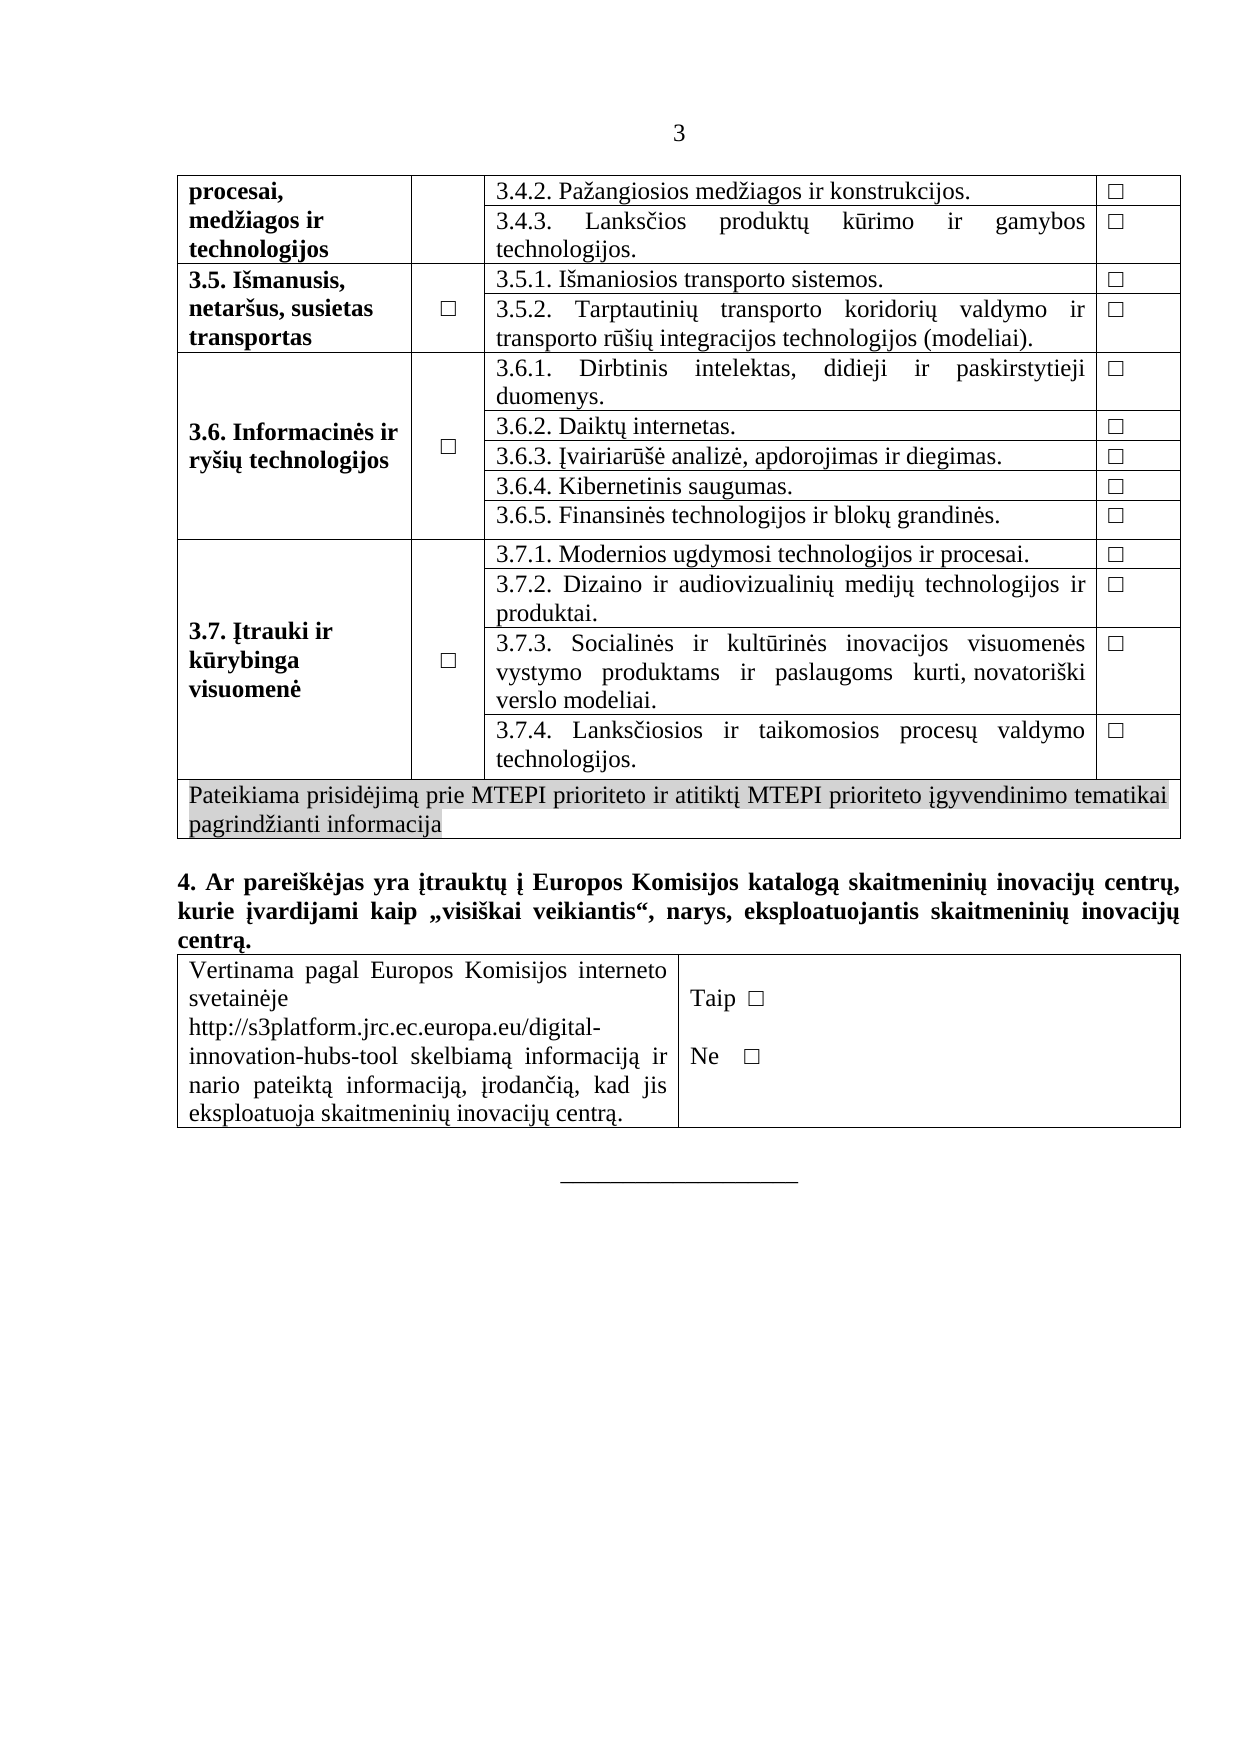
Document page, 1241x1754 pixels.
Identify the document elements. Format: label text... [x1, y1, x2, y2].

table_cell □ [412, 540, 484, 779]
table_cell 3.6.1. Dirbtinis intelektas, didieji ir paskirstytieji duomenys. [485, 353, 1096, 410]
table_cell Pateikiama prisidėjimą prie MTEPI prioriteto ir atitiktį MTEPI prioriteto įgyvendinimo tematikai pagrindžianti informacija [178, 780, 1180, 838]
table_cell 3.5.2. Tarptautinių transporto koridorių valdymo ir transporto rūšių integracijos technologijos (modeliai). [485, 294, 1096, 352]
table_cell □ [1097, 353, 1180, 410]
table_cell 3.7.4. Lanksčiosios ir taikomosios procesų valdymo technologijos. [485, 715, 1096, 779]
text 4. Ar pareiškėjas yra įtrauktų į Europos Komisijos katalogą skaitmeninių inovacijų centrų, kurie įvardijami kaip „visiškai veikiantis“, narys, eksploatuojantis skaitmeninių inovacijų centrą. [177, 867, 1181, 954]
table_cell □ [1097, 294, 1180, 352]
text ___________________ [177, 1157, 1181, 1186]
table_cell □ [1097, 264, 1180, 293]
table_cell □ [1097, 471, 1180, 499]
table_cell 3.6.3. Įvairiarūšė analizė, apdorojimas ir diegimas. [485, 441, 1096, 470]
table_cell 3.4.3. Lanksčios produktų kūrimo ir gamybos technologijos. [485, 206, 1096, 263]
table_cell □ [1097, 176, 1180, 205]
table_cell 3.6. Informacinės ir ryšių technologijos [178, 353, 411, 538]
table_cell □ [1097, 501, 1180, 538]
table_cell □ [1097, 411, 1180, 440]
table_cell [412, 176, 484, 263]
table_cell □ [1097, 540, 1180, 568]
table_cell 3.7.2. Dizaino ir audiovizualinių medijų technologijos ir produktai. [485, 569, 1096, 627]
table_cell 3.6.4. Kibernetinis saugumas. [485, 471, 1096, 499]
table_cell 3.4.2. Pažangiosios medžiagos ir konstrukcijos. [485, 176, 1096, 205]
table_cell 3.5.1. Išmaniosios transporto sistemos. [485, 264, 1096, 293]
table_header Vertinama pagal Europos Komisijos interneto svetainėje http://s3platform.jrc.ec.europa.eu/digital-innovation-hubs-tool skelbiamą informaciją ir nario pateiktą informaciją, įrodančią, kad jis eksploatuoja skaitmeninių inovacijų centrą. [178, 955, 678, 1127]
table_cell 3.7.3. Socialinės ir kultūrinės inovacijos visuomenės vystymo produktams ir paslaugoms kurti, novatoriški verslo modeliai. [485, 628, 1096, 714]
table_cell 3.6.5. Finansinės technologijos ir blokų grandinės. [485, 501, 1096, 538]
table_cell 3.6.2. Daiktų internetas. [485, 411, 1096, 440]
table_cell □ [412, 353, 484, 538]
table_cell □ [1097, 441, 1180, 470]
table_cell 3.7. Įtrauki ir kūrybinga visuomenė [178, 540, 411, 779]
table_cell □ [1097, 206, 1180, 263]
table_cell □ [412, 264, 484, 352]
table_header Taip □ Ne □ [679, 955, 1180, 1127]
table_cell □ [1097, 628, 1180, 714]
table_cell □ [1097, 715, 1180, 779]
table_cell 3.7.1. Modernios ugdymosi technologijos ir procesai. [485, 540, 1096, 568]
table_cell 3.5. Išmanusis, netaršus, susietas transportas [178, 264, 411, 352]
table_cell procesai, medžiagos ir technologijos [178, 176, 411, 263]
table_cell □ [1097, 569, 1180, 627]
